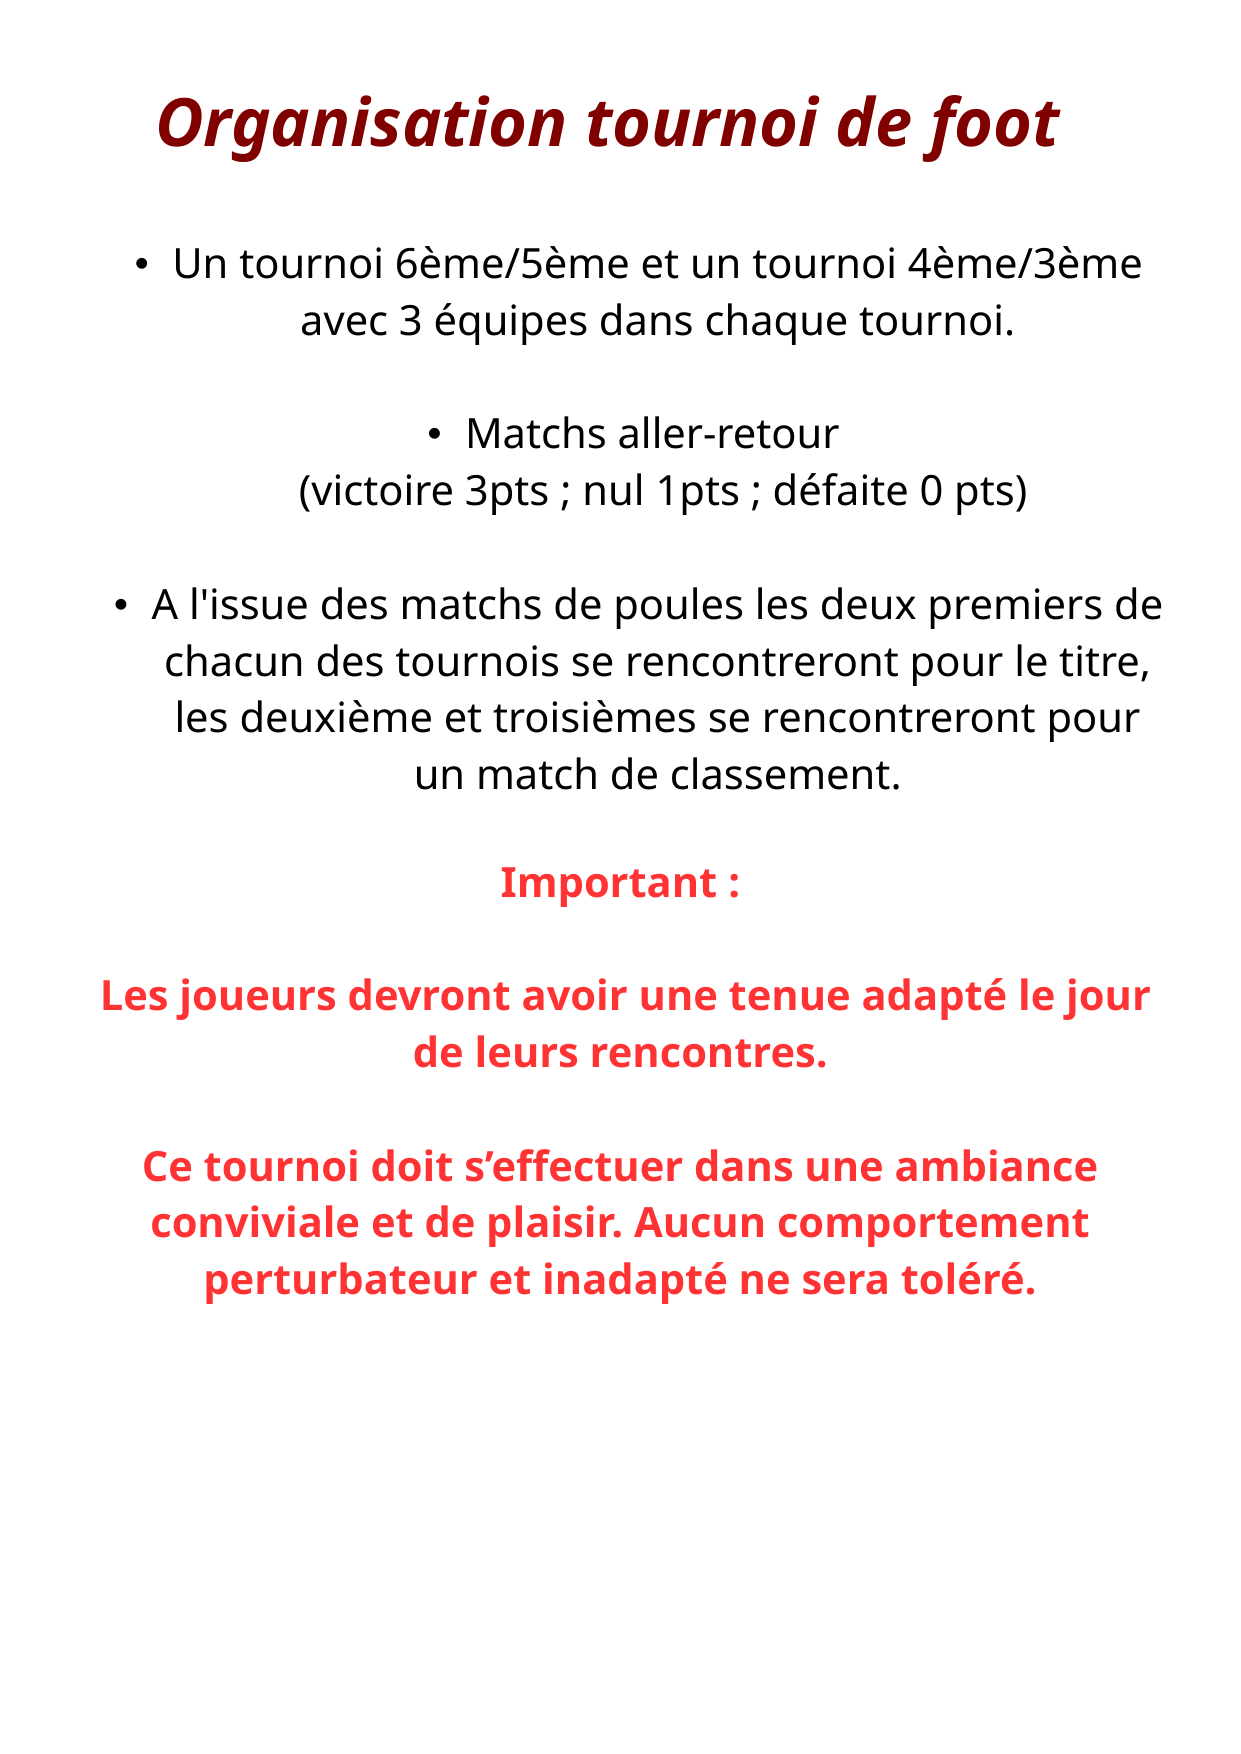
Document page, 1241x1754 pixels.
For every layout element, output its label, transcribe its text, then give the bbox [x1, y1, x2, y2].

text Important : [75, 853, 1165, 909]
text Organisation tournoi de foot [75, 75, 1165, 166]
list A l'issue des matchs de poules les deux premiers de chacun des tournois se rencontreront pour le titre, les deuxième et troisièmes se rencontreront pour un match de classement. [112, 574, 1165, 802]
text Ce tournoi doit s’effectuer dans une ambiance conviviale et de plaisir. Aucun comportement perturbateur et inadapté ne sera toléré. [75, 1137, 1165, 1307]
list (victoire 3pts ; nul 1pts ; défaite 0 pts) [112, 461, 1165, 518]
list Un tournoi 6ème/5ème et un tournoi 4ème/3ème avec 3 équipes dans chaque tournoi. [112, 234, 1165, 347]
text Les joueurs devront avoir une tenue adapté le jour de leurs rencontres. [75, 966, 1165, 1080]
list Matchs aller-retour [112, 404, 1165, 461]
